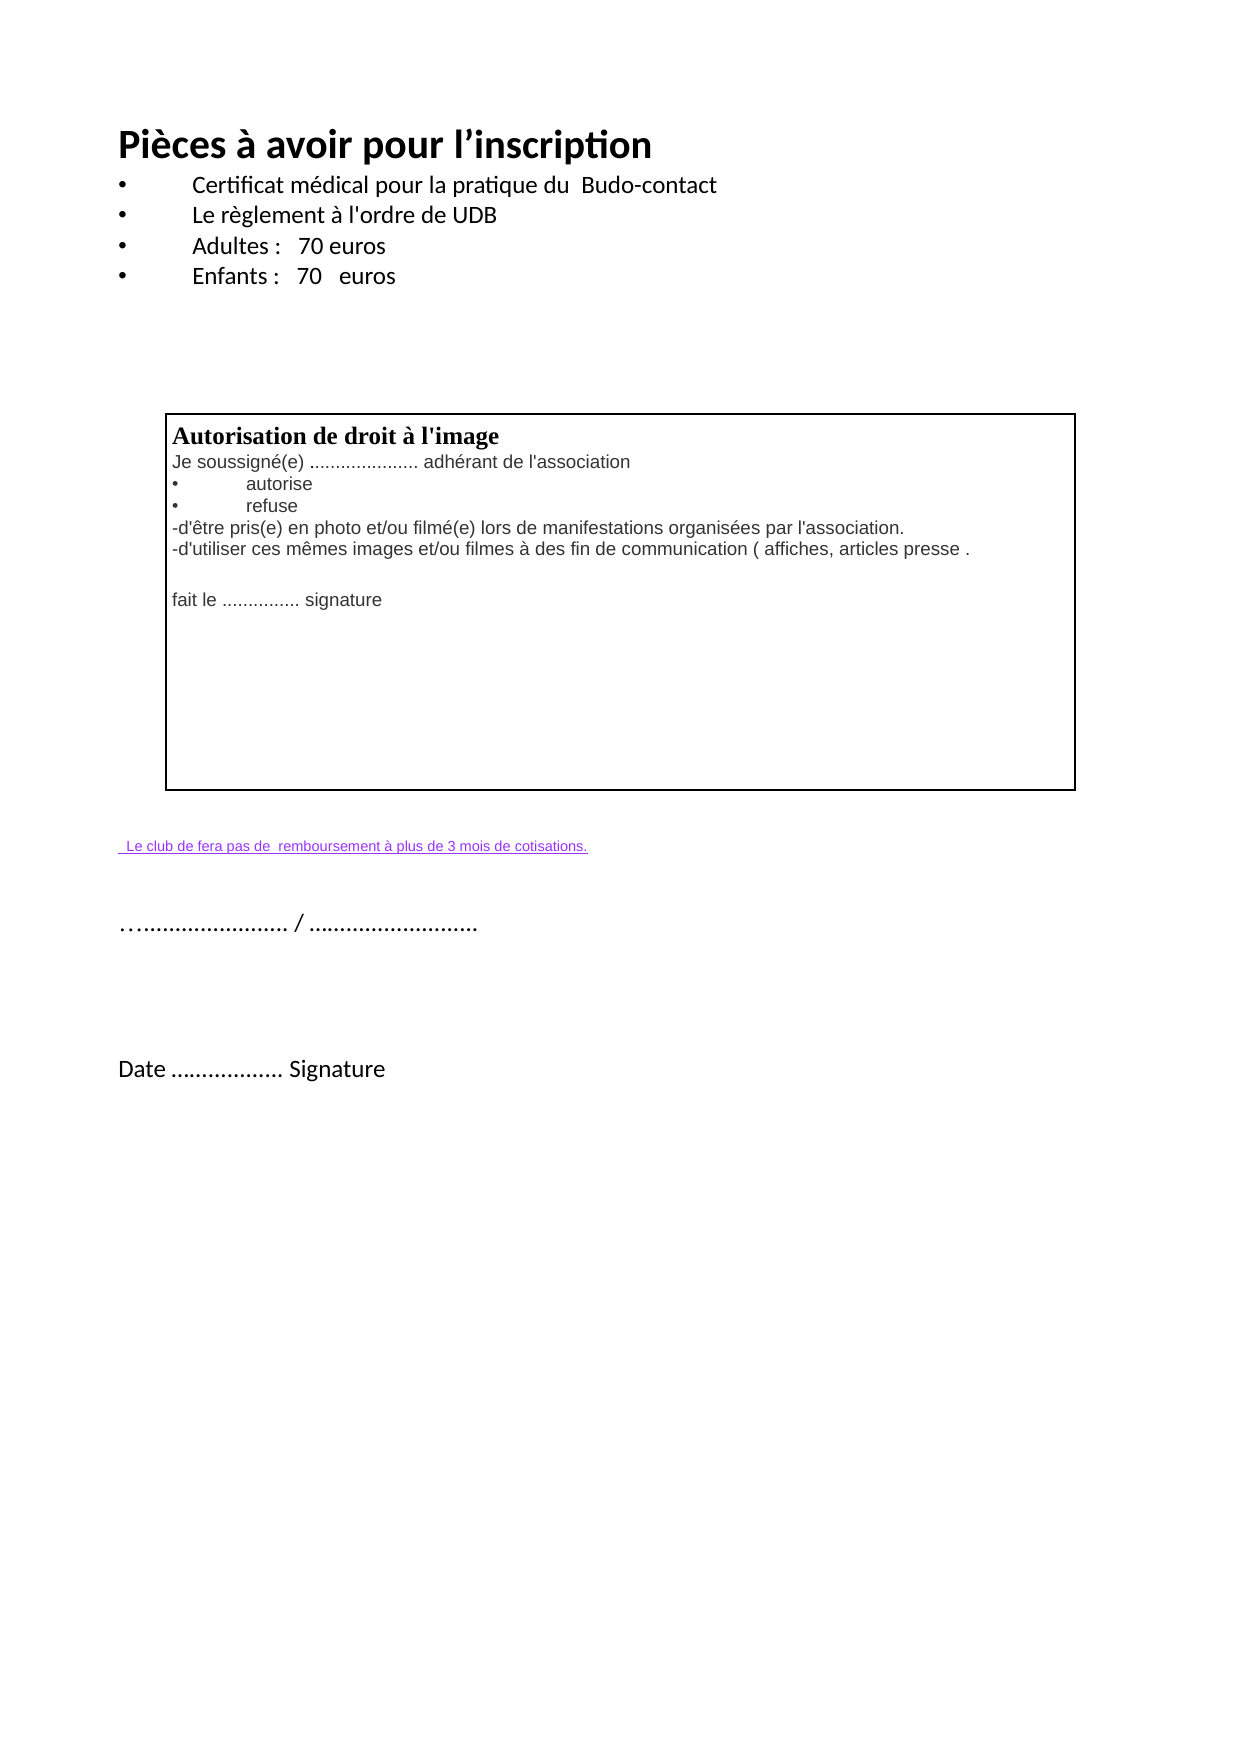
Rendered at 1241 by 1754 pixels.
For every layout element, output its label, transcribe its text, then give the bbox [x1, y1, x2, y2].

list Certificat médical pour la pratique du Budo-contact [118, 169, 1122, 199]
text Date …............... Signature [118, 1053, 1122, 1084]
text Le club de fera pas de remboursement à plus de 3 mois de cotisations. [118, 838, 1122, 855]
table_header Autorisation de droit à l'image Je soussigné(e) ..................... adhérant de l'association autorise refuse -d'être pris(e) en photo et/ou filmé(e) lors de manifestations organisées par l'association. -d'utiliser ces mêmes images et/ou filmes à des fin de communication ( affiches, articles presse . fait le ............... signature [167, 415, 1074, 789]
text …....................... / …........................ [118, 908, 1122, 938]
list Enfants : 70 euros [118, 261, 1122, 291]
text Pièces à avoir pour l’inscription [118, 118, 1122, 169]
list Le règlement à l'ordre de UDB [118, 199, 1122, 230]
list Adultes : 70 euros [118, 230, 1122, 261]
table_header [117, 291, 1123, 322]
